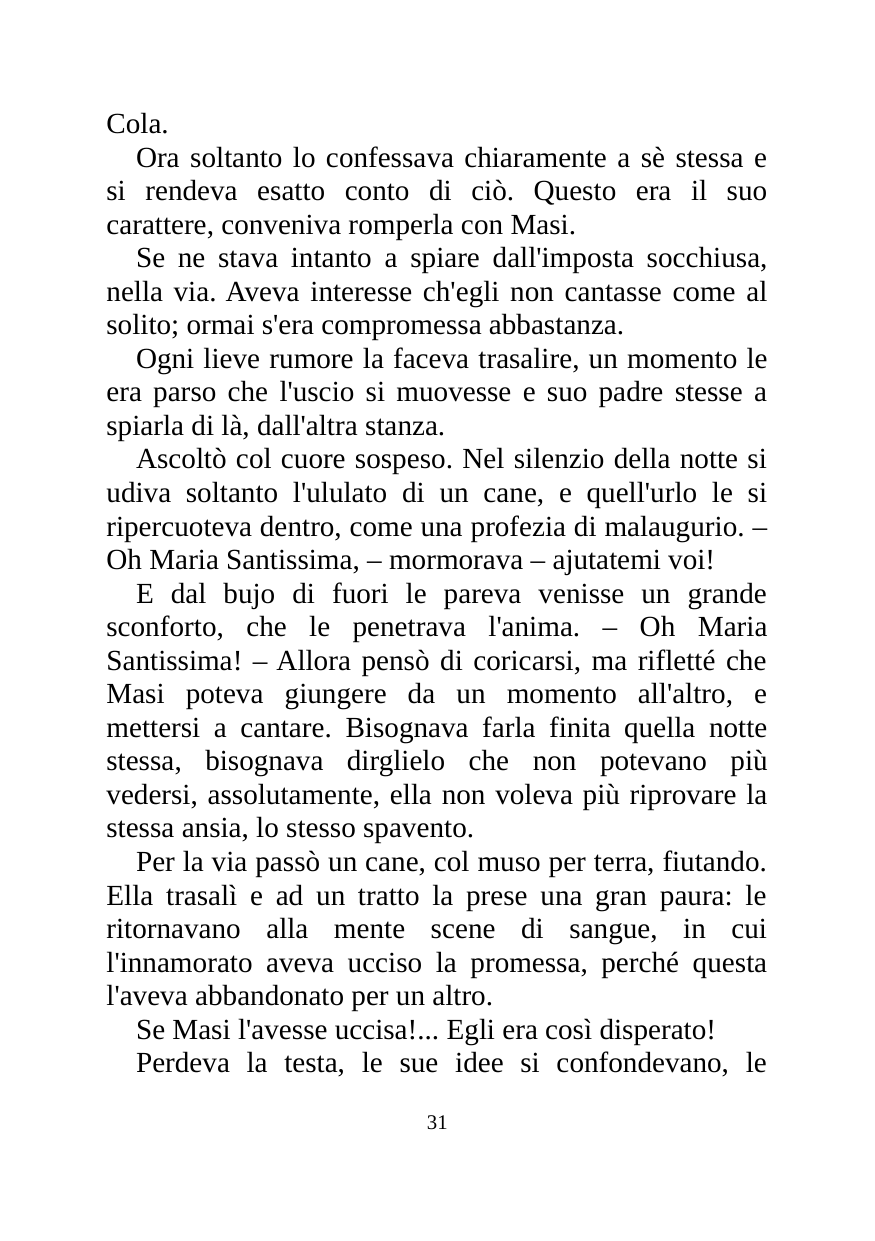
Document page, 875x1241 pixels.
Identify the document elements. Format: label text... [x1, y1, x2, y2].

text Cola. [106, 106, 768, 140]
text Per la via passò un cane, col muso per terra, fiutando. Ella trasalì e ad un tratto la prese una gran paura: le ritornavano alla mente scene di sangue, in cui l'innamorato aveva ucciso la promessa, perché questa l'aveva abbandonato per un altro. [106, 844, 768, 1012]
text Se ne stava intanto a spiare dall'imposta socchiusa, nella via. Aveva interesse ch'egli non cantasse come al solito; ormai s'era compromessa abbastanza. [106, 240, 768, 341]
text Perdeva la testa, le sue idee si confondevano, le [106, 1045, 768, 1079]
text E dal bujo di fuori le pareva venisse un grande sconforto, che le penetrava l'anima. – Oh Maria Santissima! – Allora pensò di coricarsi, ma rifletté che Masi poteva giungere da un momento all'altro, e mettersi a cantare. Bisognava farla finita quella notte stessa, bisognava dirglielo che non potevano più vedersi, assolutamente, ella non voleva più riprovare la stessa ansia, lo stesso spavento. [106, 576, 768, 844]
text Ogni lieve rumore la faceva trasalire, un momento le era parso che l'uscio si muovesse e suo padre stesse a spiarla di là, dall'altra stanza. [106, 341, 768, 442]
text Ascoltò col cuore sospeso. Nel silenzio della notte si udiva soltanto l'ululato di un cane, e quell'urlo le si ripercuoteva dentro, come una profezia di malaugurio. – Oh Maria Santissima, – mormorava – ajutatemi voi! [106, 442, 768, 576]
text Se Masi l'avesse uccisa!... Egli era così disperato! [106, 1012, 768, 1045]
text Ora soltanto lo confessava chiaramente a sè stessa e si rendeva esatto conto di ciò. Questo era il suo carattere, conveniva romperla con Masi. [106, 140, 768, 240]
